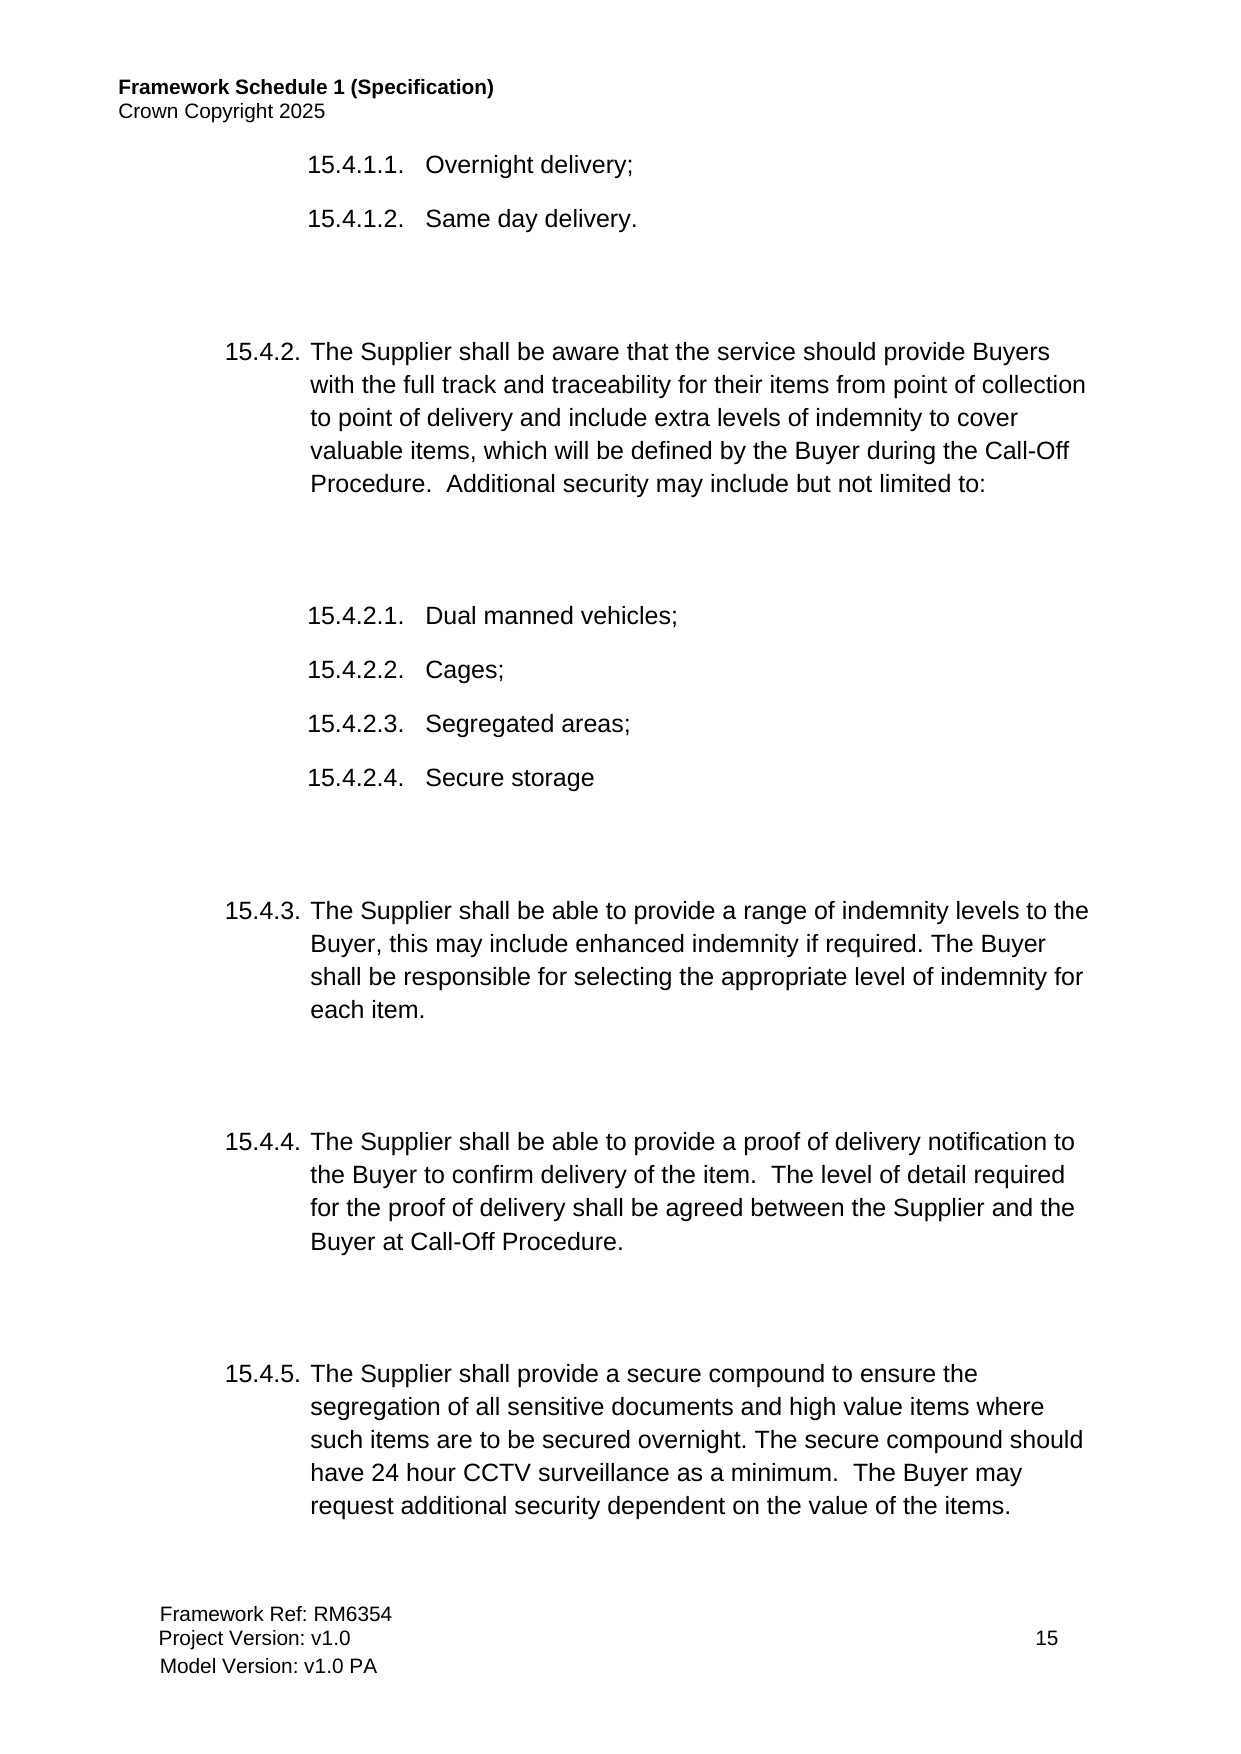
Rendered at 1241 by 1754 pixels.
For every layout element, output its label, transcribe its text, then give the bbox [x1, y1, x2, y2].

list Segregated areas; [307, 709, 1090, 738]
list Same day delivery. [307, 204, 1090, 233]
list Cages; [307, 655, 1090, 684]
list The Supplier shall be able to provide a range of indemnity levels to the Buyer, this may include enhanced indemnity if required. The Buyer shall be responsible for selecting the appropriate level of indemnity for each item. [224, 896, 1090, 1023]
list Secure storage [307, 763, 1090, 792]
list The Supplier shall provide a secure compound to ensure the segregation of all sensitive documents and high value items where such items are to be secured overnight. The secure compound should have 24 hour CCTV surveillance as a minimum. The Buyer may request additional security dependent on the value of the items. [224, 1359, 1090, 1520]
list The Supplier shall be aware that the service should provide Buyers with the full track and traceability for their items from point of collection to point of delivery and include extra levels of indemnity to cover valuable items, which will be defined by the Buyer during the Call-Off Procedure. Additional security may include but not limited to: [224, 337, 1090, 497]
list Overnight delivery; [307, 150, 1090, 179]
list Dual manned vehicles; [307, 601, 1090, 630]
list The Supplier shall be able to provide a proof of delivery notification to the Buyer to confirm delivery of the item. The level of detail required for the proof of delivery shall be agreed between the Supplier and the Buyer at Call-Off Procedure. [224, 1127, 1090, 1255]
